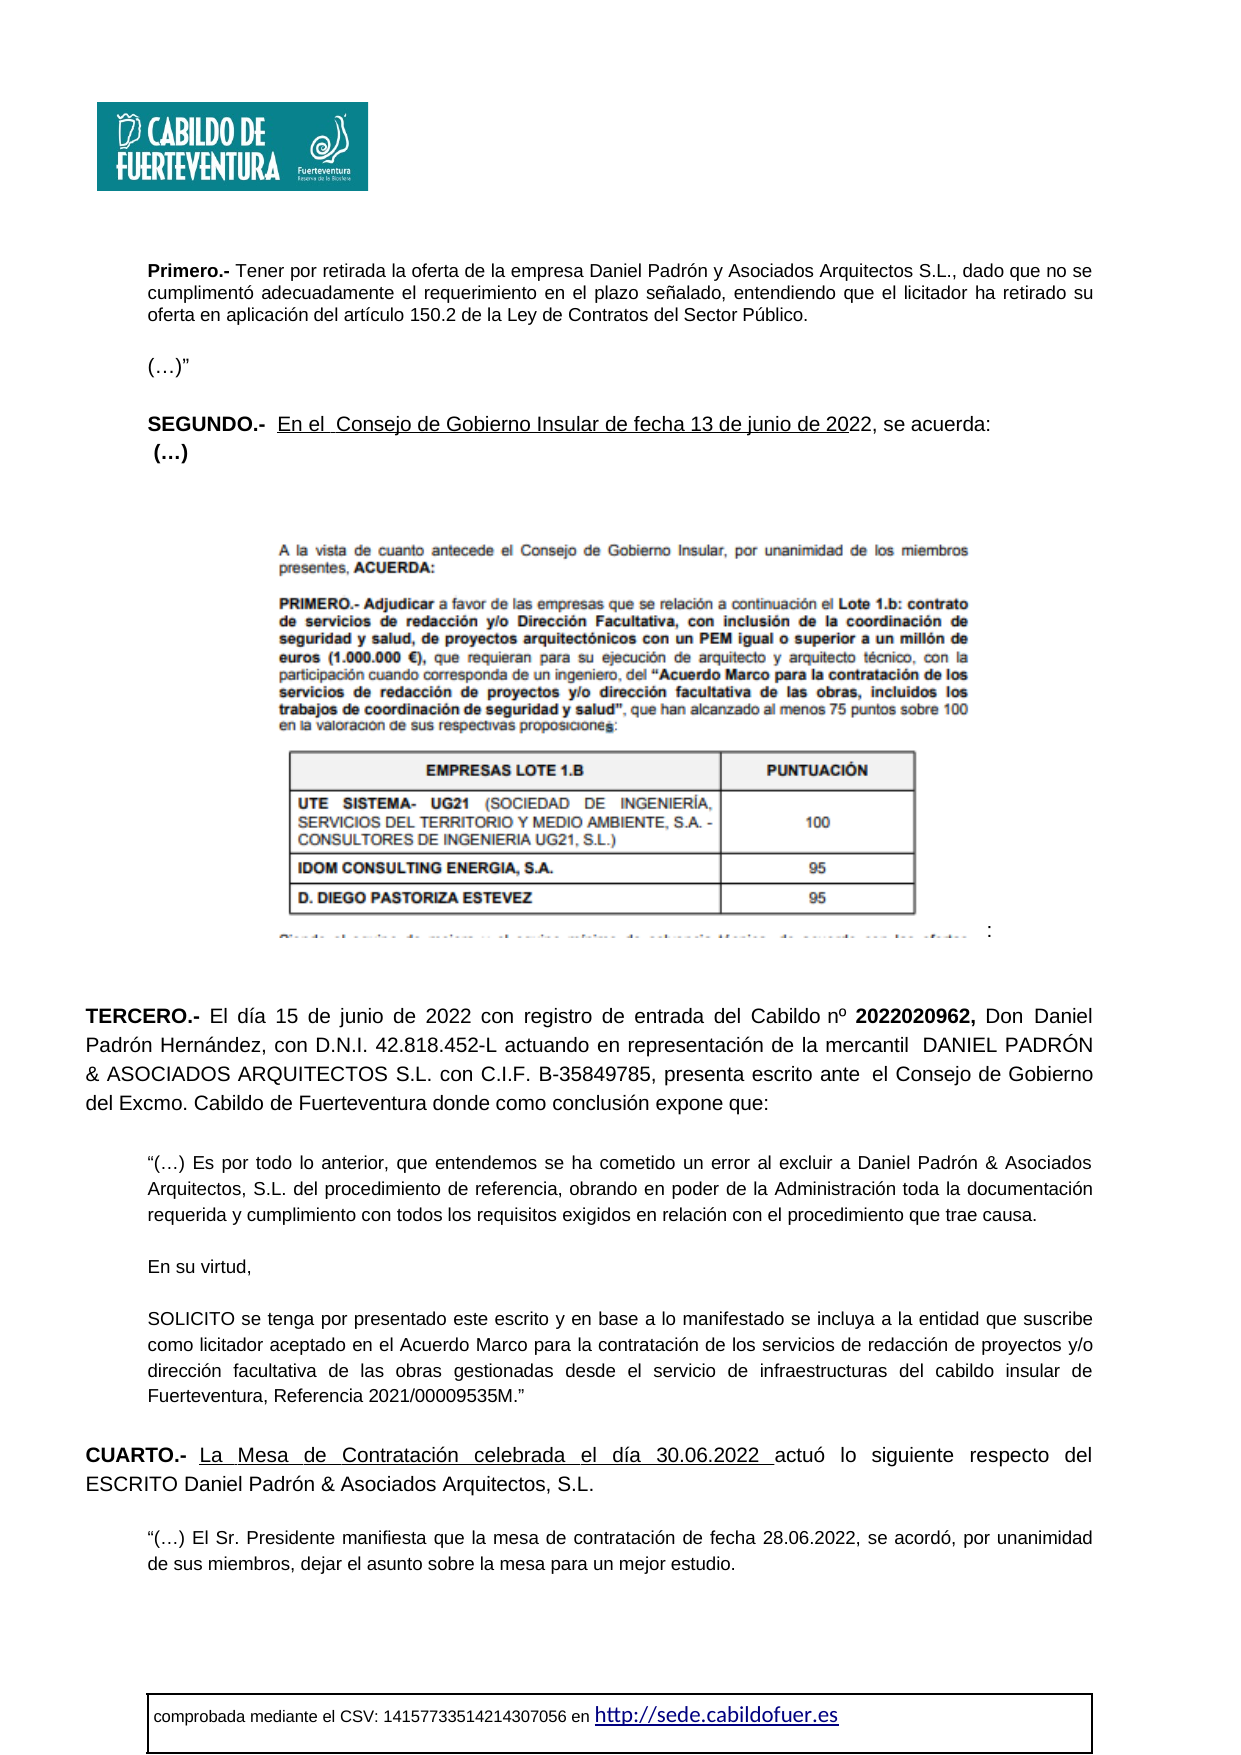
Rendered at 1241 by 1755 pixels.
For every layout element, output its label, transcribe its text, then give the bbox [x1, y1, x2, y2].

text SOLICITO se tenga por presentado este escrito y en base a lo manifestado se incluya a la entidad que suscribe como licitador aceptado en el Acuerdo Marco para la contratación de los servicios de redacción de proyectos y/o dirección facultativa de las obras gestionadas desde el servicio de infraestructuras del cabildo insular de Fuerteventura, Referencia 2021/00009535M.” [147, 1307, 1093, 1407]
text Primero.- Tener por retirada la oferta de la empresa Daniel Padrón y Asociados Arquitectos S.L., dado que no se cumplimentó adecuadamente el requerimiento en el plazo señalado, entendiendo que el licitador ha retirado su oferta en aplicación del artículo 150.2 de la Ley de Contratos del Sector Público. [147, 260, 1093, 325]
subtitle (…) [153, 440, 1107, 464]
text (…)” [147, 354, 1107, 378]
text SEGUNDO.- En el Consejo de Gobierno Insular de fecha 13 de junio de 2022, se acuerda: [147, 411, 1107, 435]
text En su virtud, [147, 1256, 1107, 1277]
text CUARTO.- La Mesa de Contratación celebrada el día 30.06.2022 actuó lo siguiente respecto del ESCRITO Daniel Padrón & Asociados Arquitectos, S.L. [85, 1443, 1093, 1496]
text “(…) Es por todo lo anterior, que entendemos se ha cometido un error al excluir a Daniel Padrón & Asociados Arquitectos, S.L. del procedimiento de referencia, obrando en poder de la Administración toda la documentación requerida y cumplimiento con todos los requisitos exigidos en relación con el procedimiento que trae causa. [147, 1152, 1093, 1226]
text “(…) El Sr. Presidente manifiesta que la mesa de contratación de fecha 28.06.2022, se acordó, por unanimidad de sus miembros, dejar el asunto sobre la mesa para un mejor estudio. [147, 1527, 1093, 1574]
text TERCERO.- El día 15 de junio de 2022 con registro de entrada del Cabildo nº 2022020962, Don Daniel Padrón Hernández, con D.N.I. 42.818.452-L actuando en representación de la mercantil DANIEL PADRÓN & ASOCIADOS ARQUITECTOS S.L. con C.I.F. B-35849785, presenta escrito ante el Consejo de Gobierno del Excmo. Cabildo de Fuerteventura donde como conclusión expone que: [85, 1004, 1093, 1115]
